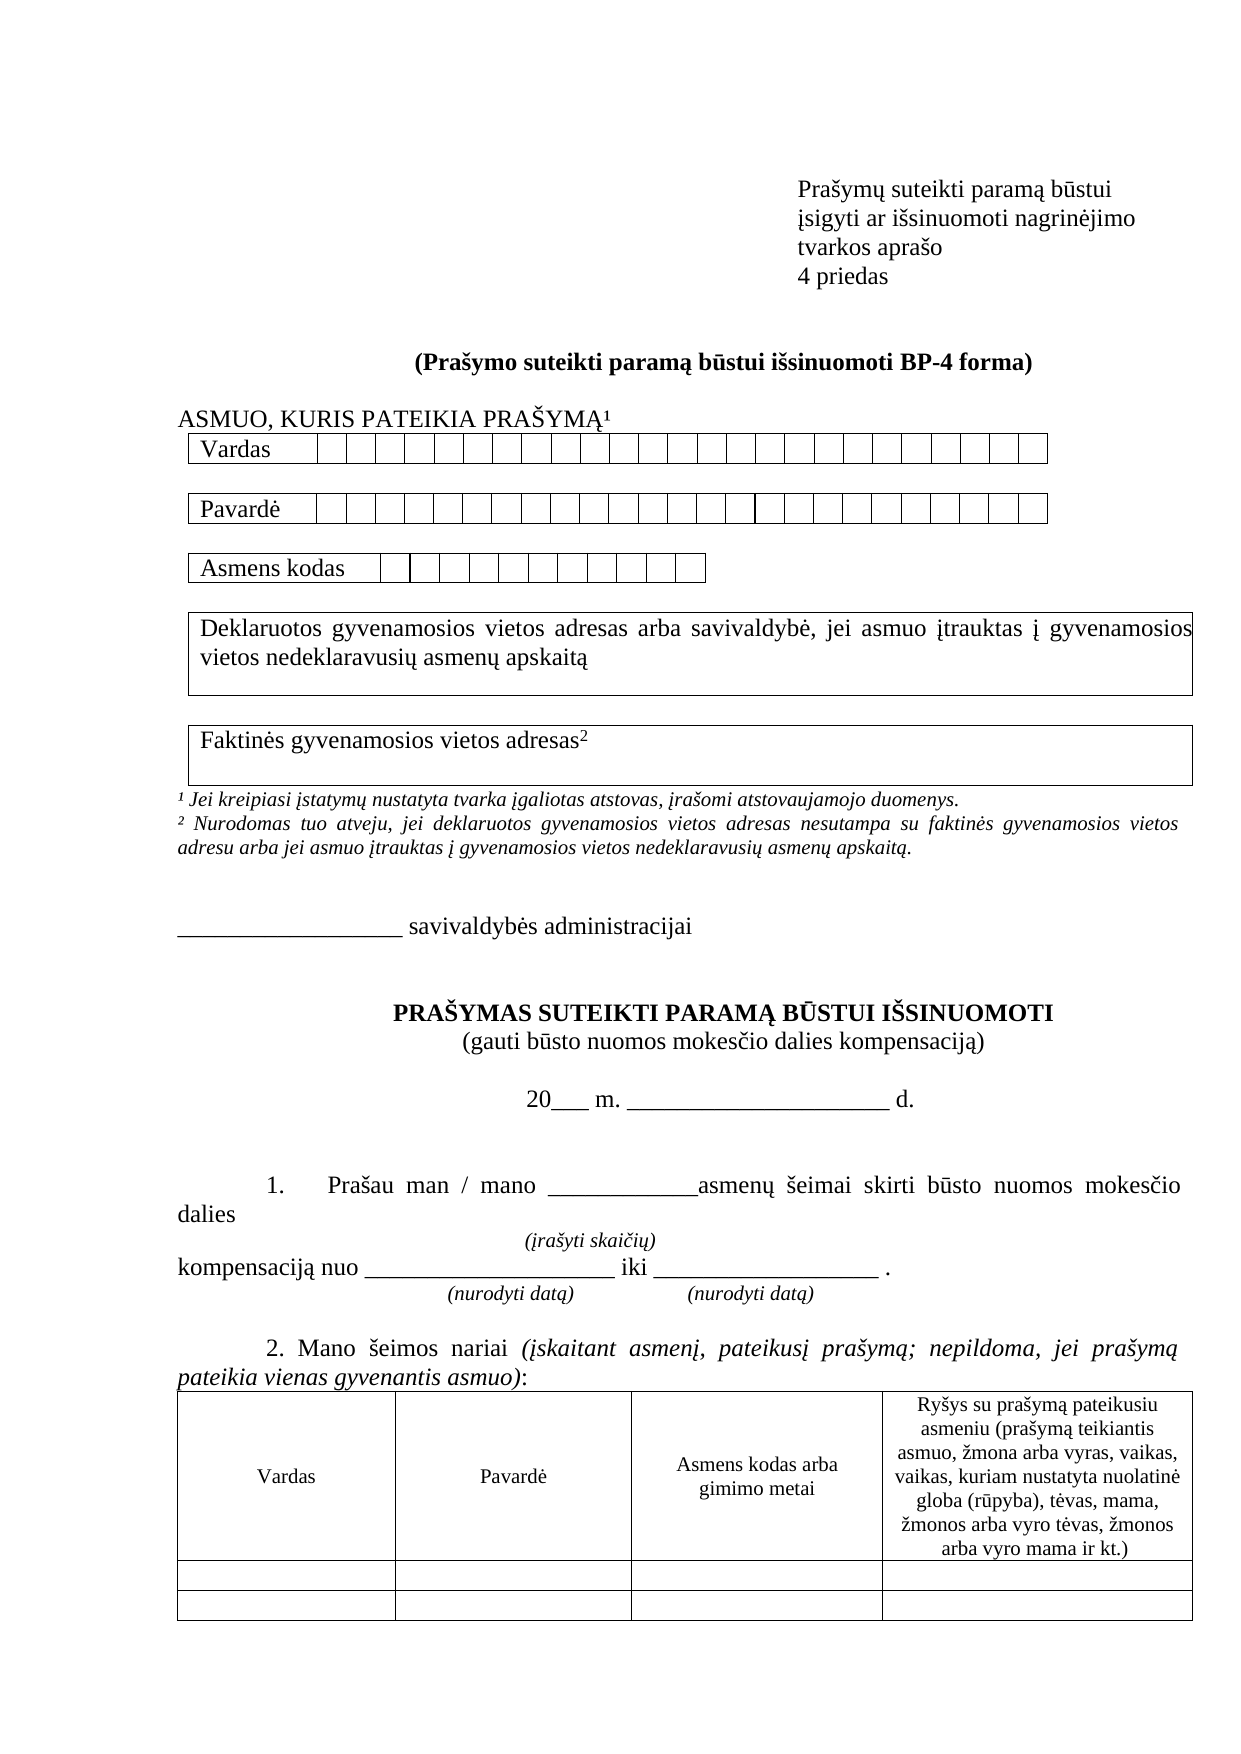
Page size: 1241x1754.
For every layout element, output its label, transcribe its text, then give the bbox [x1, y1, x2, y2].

text 1. Prašau man / mano ____________asmenų šeimai skirti būsto nuomos mokesčio dalies [177, 1170, 1181, 1228]
table_header [785, 494, 813, 523]
table_header [376, 434, 404, 463]
table_header [961, 434, 989, 463]
text (nurodyti datą) (nurodyti datą) [312, 1281, 1181, 1304]
table_header [676, 554, 705, 582]
table_header [639, 434, 667, 463]
table_header [493, 434, 521, 463]
table_header [1019, 494, 1047, 523]
table_header [610, 434, 638, 463]
text ASMUO, KURIS PATEIKIA PRAŠYMĄ¹ [177, 404, 1181, 433]
table_header Faktinės gyvenamosios vietos adresas2 [189, 726, 1192, 785]
table_header [405, 434, 434, 463]
table_header [405, 494, 433, 523]
table_header [529, 554, 557, 582]
table_header [989, 494, 1018, 523]
table_cell [396, 1561, 631, 1590]
text 2. Mano šeimos nariai (įskaitant asmenį, pateikusį prašymą; nepildoma, jei prašymą pateikia vienas gyvenantis asmuo): [177, 1333, 1181, 1391]
table_header [815, 434, 843, 463]
table_header [492, 494, 521, 523]
table_header Deklaruotos gyvenamosios vietos adresas arba savivaldybė, jei asmuo įtrauktas į gyvenamosios vietos nedeklaravusių asmenų apskaitą [189, 613, 1192, 695]
table_header [756, 434, 784, 463]
table_header [499, 554, 528, 582]
table_header [581, 434, 609, 463]
table_cell [178, 1561, 395, 1590]
table_header Ryšys su prašymą pateikusiu asmeniu (prašymą teikiantis asmuo, žmona arba vyras, vaikas, vaikas, kuriam nustatyta nuolatinė globa (rūpyba), tėvas, mama, žmonos arba vyro tėvas, žmonos arba vyro mama ir kt.) [883, 1392, 1192, 1560]
table_header [463, 494, 491, 523]
table_header [551, 494, 579, 523]
table_header [697, 494, 725, 523]
table_header [932, 434, 960, 463]
table_header [698, 434, 726, 463]
table_header [873, 434, 901, 463]
table_header Asmens kodas arba gimimo metai [632, 1392, 882, 1560]
table_header [376, 494, 404, 523]
table_cell [883, 1591, 1192, 1620]
table_header [931, 494, 959, 523]
table_header [347, 434, 375, 463]
table_header [1019, 434, 1047, 463]
table_header [381, 554, 409, 582]
text (Prašymo suteikti paramą būstui išsinuomoti BP-4 forma) [177, 347, 1181, 376]
text ² Nurodomas tuo atveju, jei deklaruotos gyvenamosios vietos adresas nesutampa su faktinės gyvenamosios vietos adresu arba jei asmuo įtrauktas į gyvenamosios vietos nedeklaravusių asmenų apskaitą. [177, 811, 1181, 859]
text PRAŠYMAS SUTEIKTI PARAMĄ BŪSTUI IŠSINUOMOTI [177, 998, 1181, 1026]
table_header [522, 494, 550, 523]
table_header [668, 494, 696, 523]
table_header [558, 554, 587, 582]
table_header [317, 494, 346, 523]
table_header [647, 554, 675, 582]
table_header [580, 494, 608, 523]
text ¹ Jei kreipiasi įstatymų nustatyta tvarka įgaliotas atstovas, įrašomi atstovaujamojo duomenys. [177, 786, 1181, 811]
table_header [902, 494, 930, 523]
table_cell [632, 1561, 882, 1590]
table_header [990, 434, 1018, 463]
table_header Pavardė [396, 1392, 631, 1560]
table_header [617, 554, 646, 582]
table_header [522, 434, 551, 463]
text Prašymų suteikti paramą būstui [797, 174, 1181, 203]
table_header [435, 434, 463, 463]
table_header [706, 553, 1144, 582]
table_header [434, 494, 462, 523]
table_header [902, 434, 931, 463]
table_header [347, 494, 375, 523]
table_cell [883, 1561, 1192, 1590]
table_header [318, 434, 346, 463]
text įsigyti ar išsinuomoti nagrinėjimo tvarkos aprašo 4 priedas [797, 203, 1181, 289]
table_header [464, 434, 492, 463]
text __________________ savivaldybės administracijai [177, 911, 1181, 940]
table_header [639, 494, 667, 523]
table_header [588, 554, 616, 582]
table_header [552, 434, 580, 463]
text (įrašyti skaičių) [312, 1228, 1181, 1252]
table_header [470, 554, 498, 582]
table_header [440, 554, 469, 582]
table_header Pavardė [189, 494, 316, 523]
text (gauti būsto nuomos mokesčio dalies kompensaciją) [177, 1026, 1181, 1055]
table_header Vardas [178, 1392, 395, 1560]
table_cell [396, 1591, 631, 1620]
table_header [960, 494, 988, 523]
table_header [609, 494, 638, 523]
table_header [756, 494, 784, 523]
table_header [668, 434, 697, 463]
table_header [843, 494, 871, 523]
text kompensaciją nuo ____________________ iki __________________ . [177, 1252, 1181, 1281]
table_header Asmens kodas [189, 554, 380, 582]
text 20___ m. _____________________ d. [177, 1084, 1181, 1113]
table_header [727, 434, 755, 463]
table_header [872, 494, 901, 523]
table_header [844, 434, 872, 463]
table_cell [178, 1591, 395, 1620]
table_cell [632, 1591, 882, 1620]
table_header [785, 434, 814, 463]
table_header [726, 494, 754, 523]
table_header [814, 494, 842, 523]
table_header [411, 554, 439, 582]
table_header Vardas [189, 434, 317, 463]
